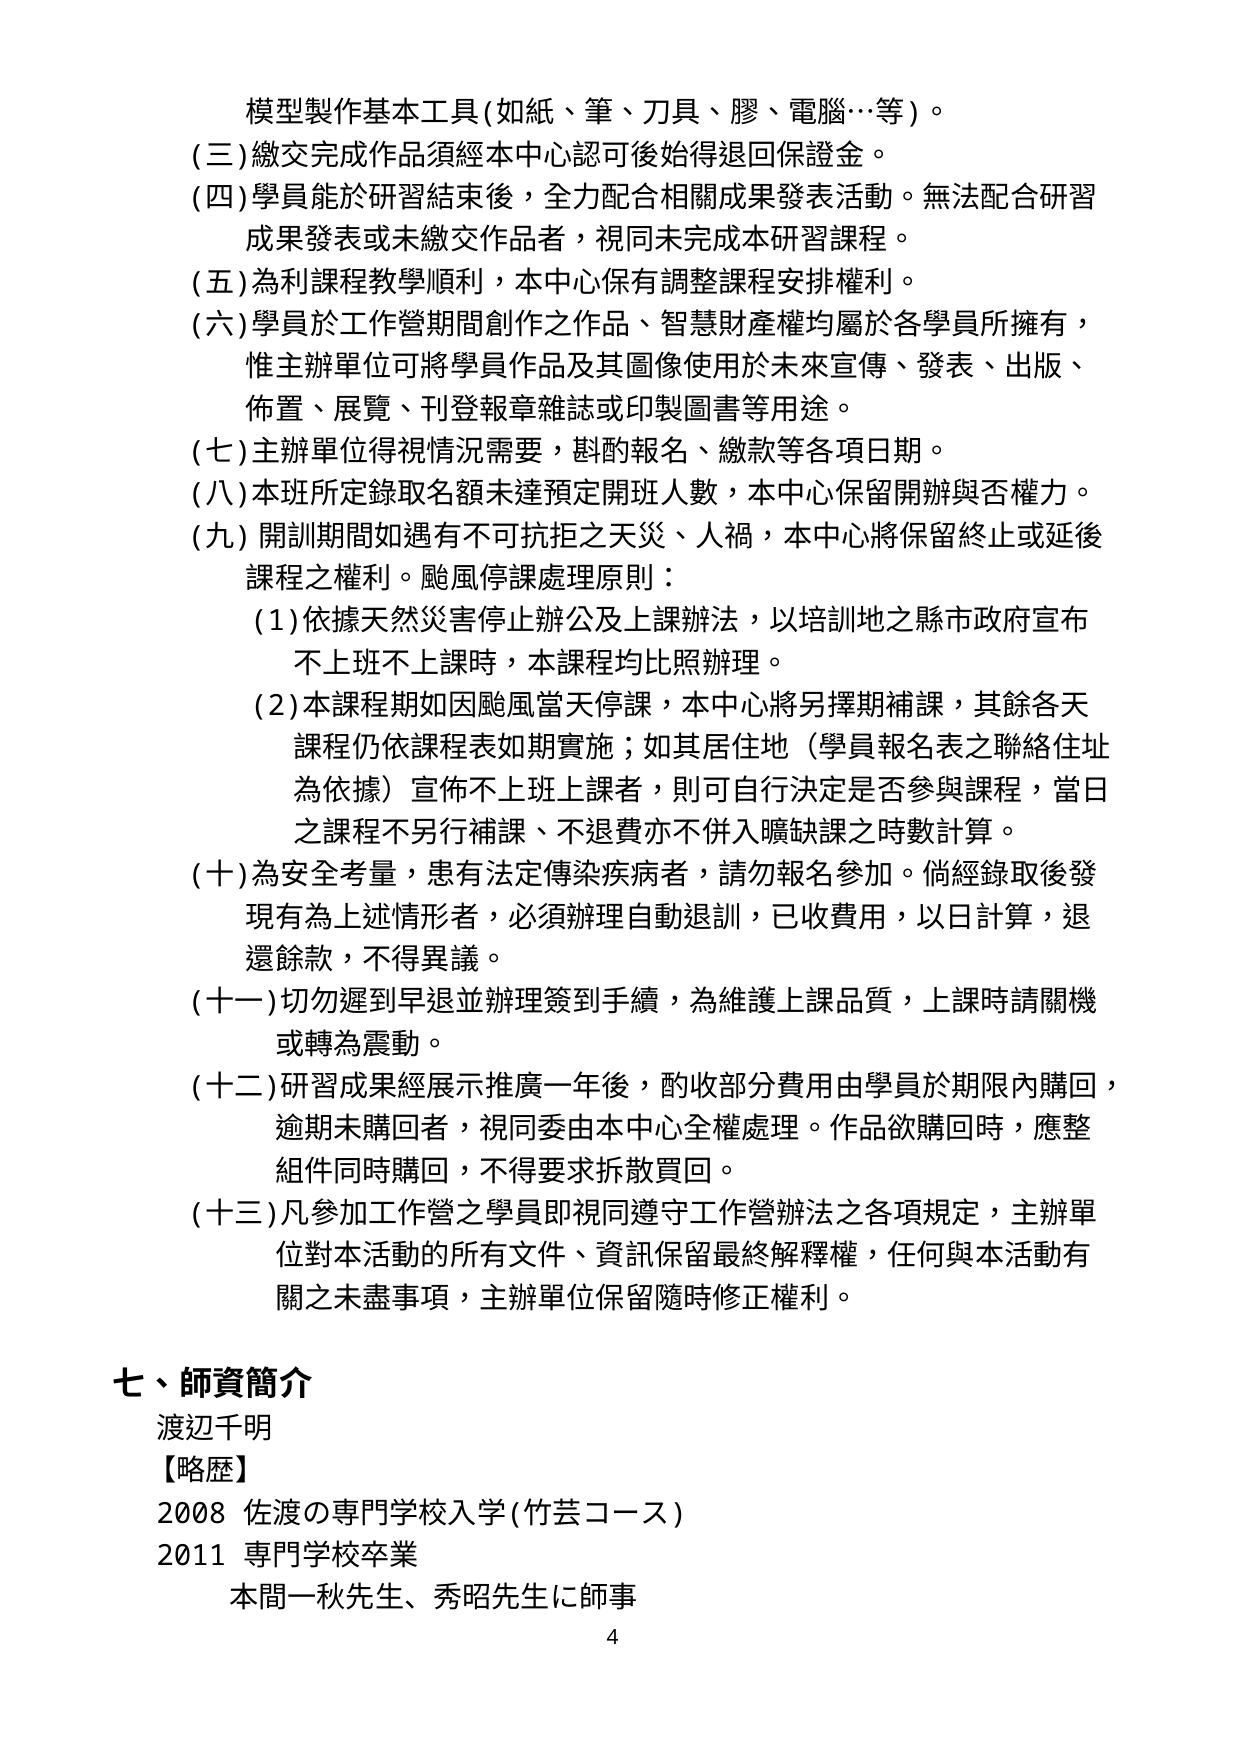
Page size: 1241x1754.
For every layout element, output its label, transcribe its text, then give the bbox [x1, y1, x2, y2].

text (十一)切勿遲到早退並辦理簽到手續，為維護上課品質，上課時請關機或轉為震動。 [187, 978, 1113, 1063]
text (三)繳交完成作品須經本中心認可後始得退回保證金。 [187, 131, 1113, 173]
text (十)為安全考量，患有法定傳染疾病者，請勿報名參加。倘經錄取後發現有為上述情形者，必須辦理自動退訓，已收費用，以日計算，退還餘款，不得異議。 [187, 851, 1113, 978]
text (十二)研習成果經展示推廣一年後，酌收部分費用由學員於期限內購回，逾期未購回者，視同委由本中心全權處理。作品欲購回時，應整組件同時購回，不得要求拆散買回。 [187, 1063, 1113, 1189]
text (六)學員於工作營期間創作之作品、智慧財產權均屬於各學員所擁有，惟主辦單位可將學員作品及其圖像使用於未來宣傳、發表、出版、佈置、展覽、刊登報章雜誌或印製圖書等用途。 [187, 301, 1113, 427]
text 2008 佐渡の専門学校入学(竹芸コース) [112, 1489, 1113, 1532]
text (四)學員能於研習結束後，全力配合相關成果發表活動。無法配合研習成果發表或未繳交作品者，視同未完成本研習課程。 [187, 173, 1113, 258]
text (十三)凡參加工作營之學員即視同遵守工作營辦法之各項規定，主辦單位對本活動的所有文件、資訊保留最終解釋權，任何與本活動有關之未盡事項，主辦單位保留隨時修正權利。 [187, 1189, 1113, 1317]
text 本間一秋先生、秀昭先生に師事 [112, 1574, 1113, 1616]
text (五)為利課程教學順利，本中心保有調整課程安排權利。 [187, 258, 1113, 301]
text 2011 専門学校卒業 [112, 1532, 1113, 1574]
text 模型製作基本工具(如紙、筆、刀具、膠、電腦…等)。 [187, 89, 1113, 131]
text (2)本課程期如因颱風當天停課，本中心將另擇期補課，其餘各天課程仍依課程表如期實施；如其居住地（學員報名表之聯絡住址為依據）宣佈不上班上課者，則可自行決定是否參與課程，當日之課程不另行補課、不退費亦不併入曠缺課之時數計算。 [250, 682, 1113, 851]
text 【略歴】 [112, 1447, 1113, 1489]
text (八)本班所定錄取名額未達預定開班人數，本中心保留開辦與否權力。 [187, 470, 1113, 512]
text (七)主辦單位得視情況需要，斟酌報名、繳款等各項日期。 [187, 427, 1113, 470]
text (1)依據天然災害停止辦公及上課辦法，以培訓地之縣市政府宣布不上班不上課時，本課程均比照辦理。 [250, 597, 1113, 682]
text 渡辺千明 [112, 1404, 1113, 1447]
text 七、師資簡介 [112, 1356, 1113, 1404]
text (九) 開訓期間如遇有不可抗拒之天災、人禍，本中心將保留終止或延後課程之權利。颱風停課處理原則： [187, 512, 1113, 597]
